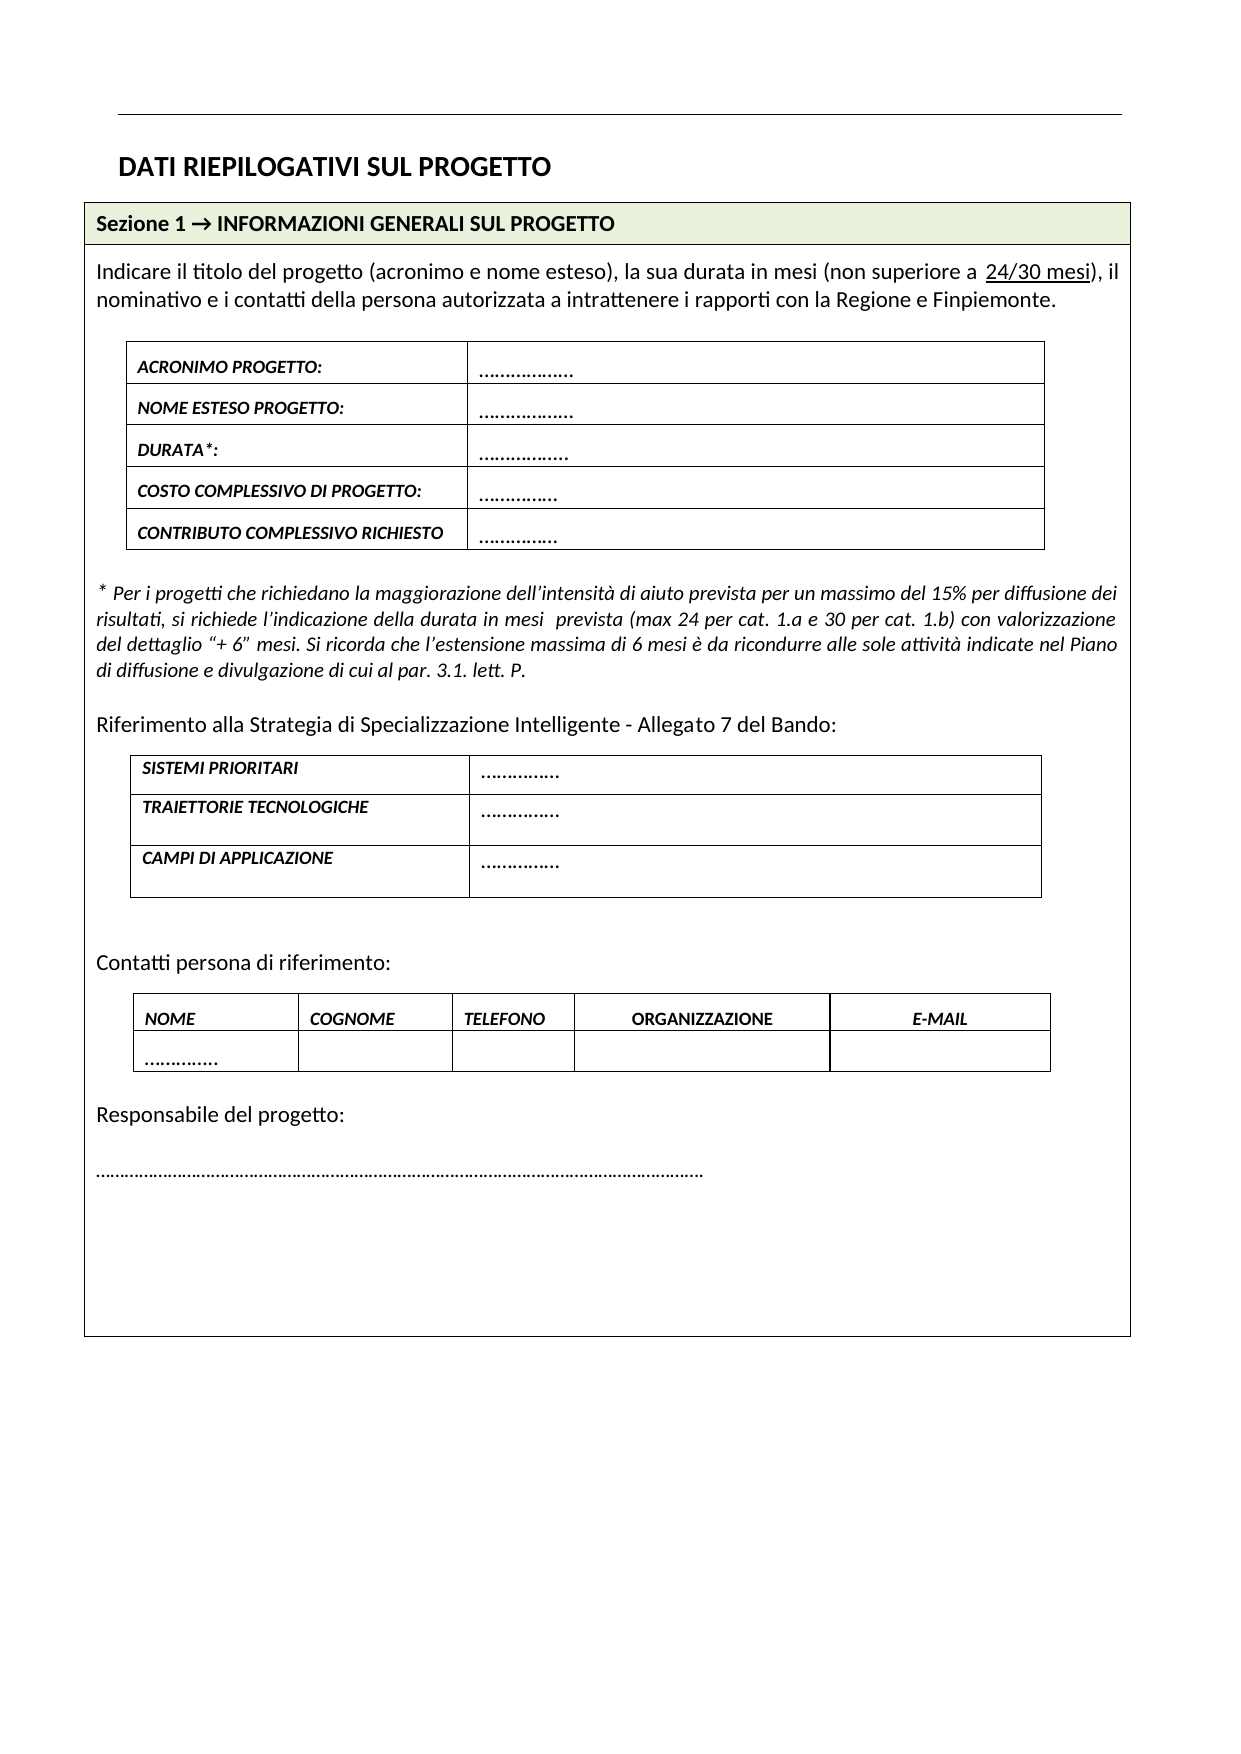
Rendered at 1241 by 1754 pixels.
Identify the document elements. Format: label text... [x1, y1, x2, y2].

table_header …………… [470, 756, 1041, 794]
table_cell [453, 1031, 574, 1071]
table_header NOME [134, 994, 298, 1030]
table_cell …………….. [468, 425, 1044, 466]
table_header Sezione 1 → INFORMAZIONI GENERALI SUL PROGETTO [85, 203, 1130, 244]
table_header ……………… [468, 342, 1044, 383]
table_cell …………… [468, 467, 1044, 507]
table_header TELEFONO [453, 994, 574, 1030]
table_cell Indicare il titolo del progetto (acronimo e nome esteso), la sua durata in mesi (non superiore a 24/30 mesi), il nominativo e i contatti della persona autorizzata a intrattenere i rapporti con la Regione e Finpiemonte. * Per i progetti che richiedano la maggiorazione dell’intensità di aiuto prevista per un massimo del 15% per diffusione dei risultati, si richiede l’indicazione della durata in mesi prevista (max 24 per cat. 1.a e 30 per cat. 1.b) con valorizzazione del dettaglio “+ 6” mesi. Si ricorda che l’estensione massima di 6 mesi è da ricondurre alle sole attività indicate nel Piano di diffusione e divulgazione di cui al par. 3.1. lett. P. Riferimento alla Strategia di Specializzazione Intelligente - Allegato 7 del Bando: Contatti persona di riferimento: Responsabile del progetto: ………………………………………………………………………………………………………………. [85, 245, 1130, 1336]
table_cell …………… [470, 795, 1041, 845]
table_cell CONTRIBUTO COMPLESSIVO RICHIESTO [127, 509, 467, 549]
table_header ORGANIZZAZIONE [575, 994, 829, 1030]
table_header COGNOME [299, 994, 452, 1030]
table_cell ………….. [134, 1031, 298, 1071]
table_cell …………… [468, 509, 1044, 549]
table_cell COSTO COMPLESSIVO DI PROGETTO: [127, 467, 467, 507]
table_cell …………… [470, 846, 1041, 897]
table_cell NOME ESTESO PROGETTO: [127, 384, 467, 424]
table_header E-MAIL [831, 994, 1050, 1030]
table_cell [831, 1031, 1050, 1071]
table_cell CAMPI DI APPLICAZIONE [131, 846, 469, 897]
table_cell TRAIETTORIE TECNOLOGICHE [131, 795, 469, 845]
text DATI RIEPILOGATIVI SUL PROGETTO [118, 148, 1122, 183]
table_cell [299, 1031, 452, 1071]
table_cell DURATA*: [127, 425, 467, 466]
table_header SISTEMI PRIORITARI [131, 756, 469, 794]
table_header ACRONIMO PROGETTO: [127, 342, 467, 383]
table_cell [575, 1031, 829, 1071]
table_cell ……………… [468, 384, 1044, 424]
